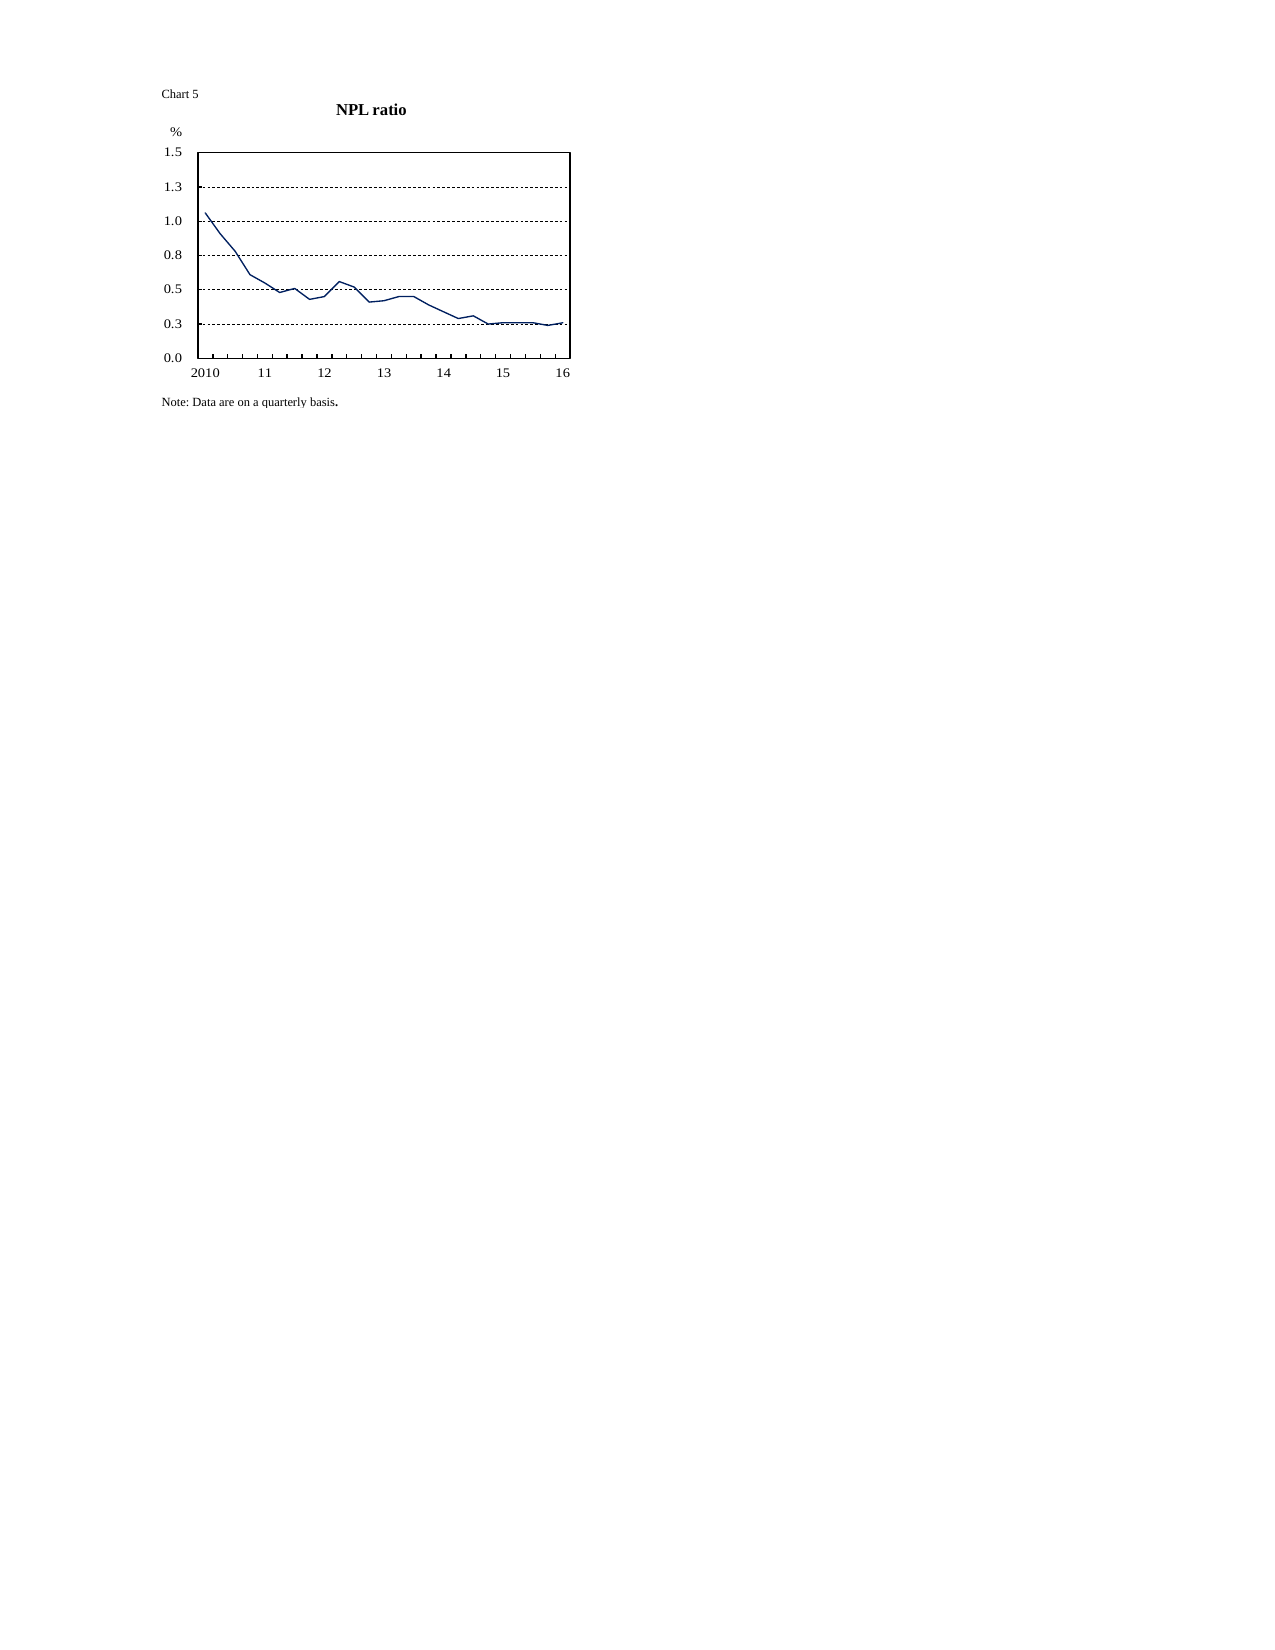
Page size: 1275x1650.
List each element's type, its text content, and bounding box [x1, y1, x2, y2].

text Note: Data are on a quarterly basis. [161, 384, 581, 408]
text NPL ratio [161, 102, 581, 119]
text Chart 5 [161, 85, 581, 102]
